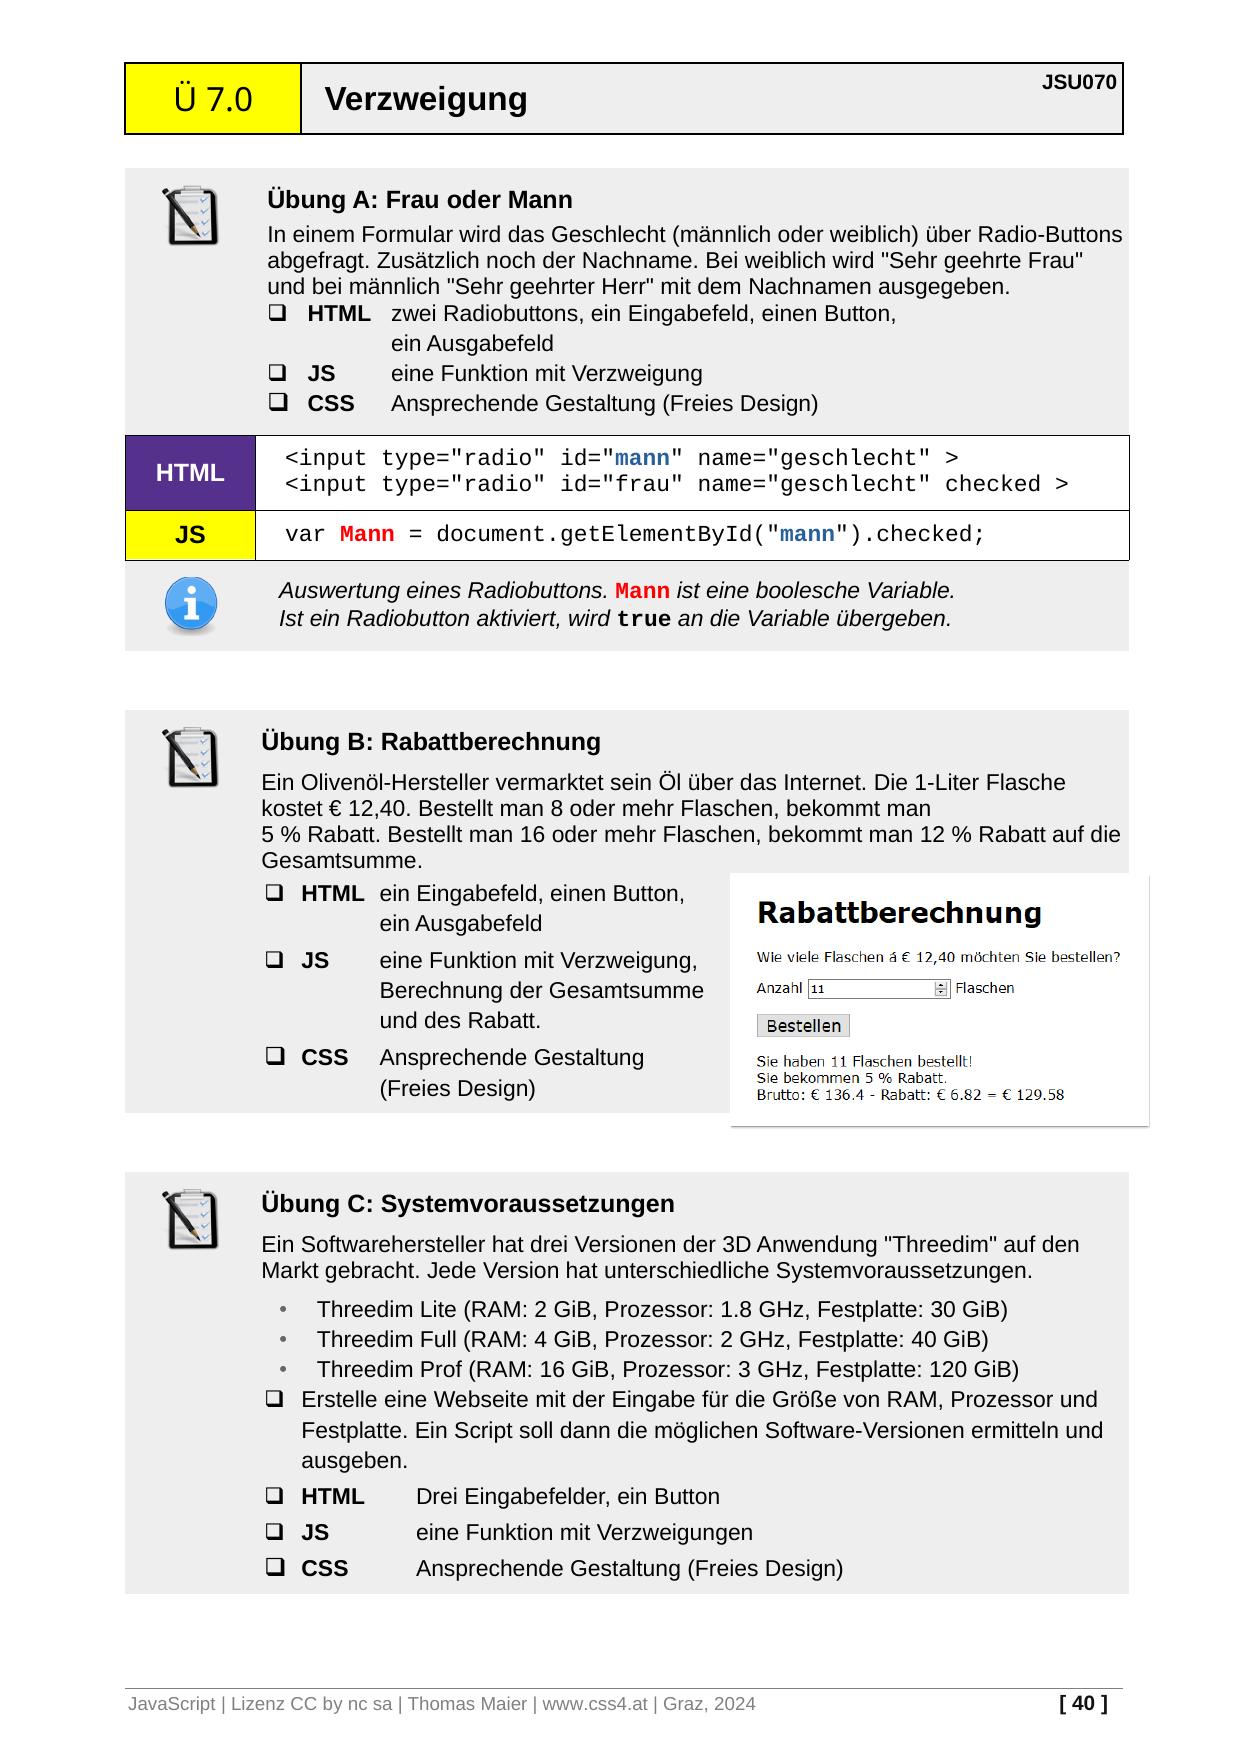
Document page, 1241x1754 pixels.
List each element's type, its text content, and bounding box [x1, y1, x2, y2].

picture [160, 1189, 221, 1250]
table_header Übung B: Rabattberechnung Ein Olivenöl-Hersteller vermarktet sein Öl über das Internet. Die 1-Liter Flasche kostet € 12,40. Bestellt man 8 oder mehr Flaschen, bekommt man 5 % Rabatt. Bestellt man 16 oder mehr Flaschen, bekommt man 12 % Rabatt auf die Gesamtsumme. HTML ein Eingabefeld, einen Button, ein Ausgabefeld JS eine Funktion mit Verzweigung, Berechnung der Gesamtsumme und des Rabatt. CSS Ansprechende Gestaltung (Freies Design) [255, 710, 1129, 1113]
table_header var Mann = document.getElementById("mann").checked; [256, 511, 1129, 559]
table_header [125, 168, 255, 435]
table_header [125, 561, 255, 651]
picture [161, 577, 220, 636]
table_header JSU070 [888, 64, 1122, 133]
table_header [125, 1172, 255, 1594]
picture [745, 887, 1134, 1111]
table_header HTML [126, 436, 255, 510]
picture [160, 727, 221, 788]
table_header Ü 7.0 [126, 64, 300, 133]
table_header [125, 710, 255, 1113]
table_header Auswertung eines Radiobuttons. Mann ist eine boolesche Variable. Ist ein Radiobutton aktiviert, wird true an die Variable übergeben. [255, 561, 1129, 651]
table_header <input type="radio" id="mann" name="geschlecht" > <input type="radio" id="frau" name="geschlecht" checked > [256, 436, 1129, 510]
table_header Verzweigung [302, 64, 888, 133]
table_header JS [126, 511, 255, 559]
table_header Übung A: Frau oder Mann In einem Formular wird das Geschlecht (männlich oder weiblich) über Radio-Buttons abgefragt. Zusätzlich noch der Nachname. Bei weiblich wird "Sehr geehrte Frau" und bei männlich "Sehr geehrter Herr" mit dem Nachnamen ausgegeben. HTML zwei Radiobuttons, ein Eingabefeld, einen Button, ein Ausgabefeld JS eine Funktion mit Verzweigung CSS Ansprechende Gestaltung (Freies Design) [255, 168, 1129, 435]
picture [160, 185, 221, 246]
table_header Übung C: Systemvoraussetzungen Ein Softwarehersteller hat drei Versionen der 3D Anwendung "Threedim" auf den Markt gebracht. Jede Version hat unterschiedliche Systemvoraussetzungen. Threedim Lite (RAM: 2 GiB, Prozessor: 1.8 GHz, Festplatte: 30 GiB) Threedim Full (RAM: 4 GiB, Prozessor: 2 GHz, Festplatte: 40 GiB) Threedim Prof (RAM: 16 GiB, Prozessor: 3 GHz, Festplatte: 120 GiB) Erstelle eine Webseite mit der Eingabe für die Größe von RAM, Prozessor und Festplatte. Ein Script soll dann die möglichen Software-Versionen ermitteln und ausgeben. HTML Drei Eingabefelder, ein Button JS eine Funktion mit Verzweigungen CSS Ansprechende Gestaltung (Freies Design) [255, 1172, 1129, 1594]
